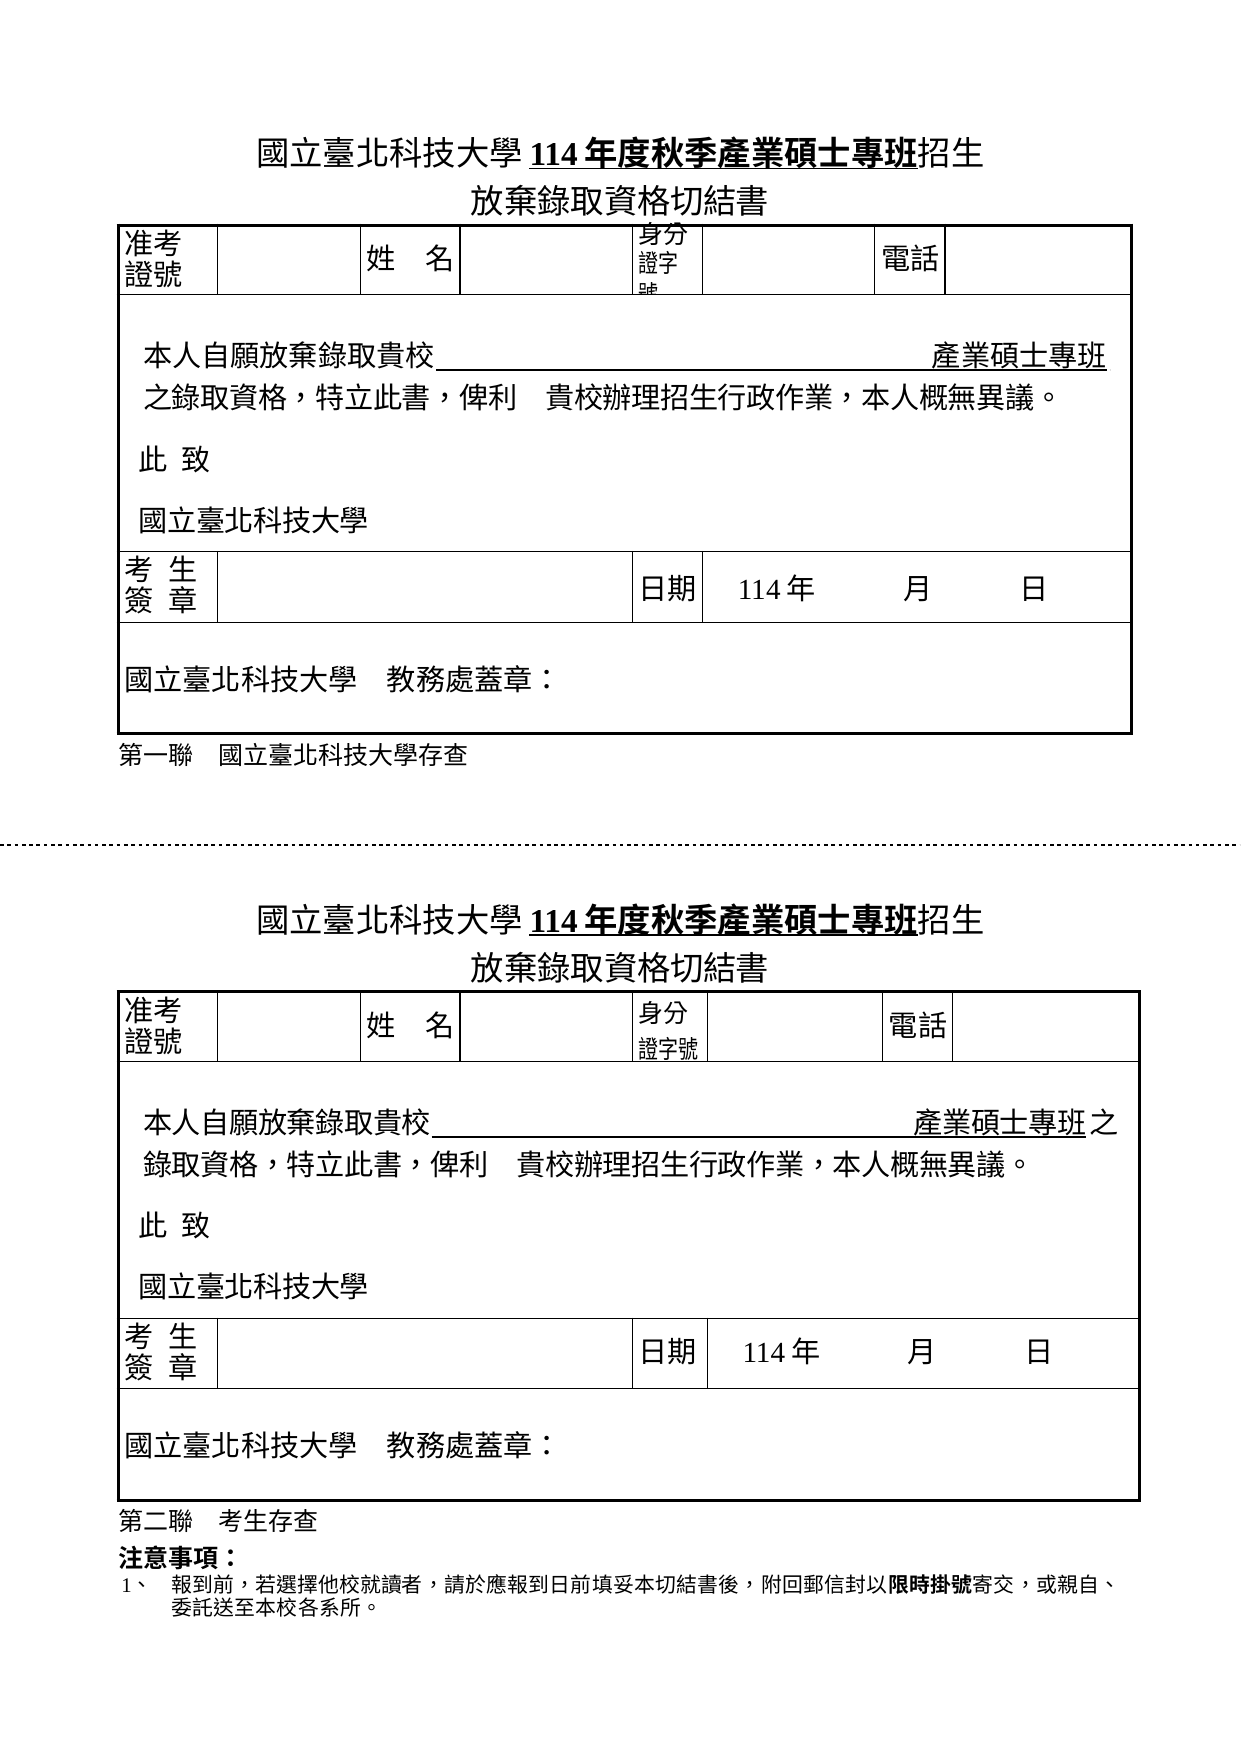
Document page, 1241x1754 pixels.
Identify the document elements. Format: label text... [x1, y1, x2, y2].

table_cell [218, 1319, 632, 1388]
table_header 報到前，若選擇他校就讀者，請於應報到日前填妥本切結書後，附回郵信封以限時掛號寄交，或親自、委託送至本校各系所。 [171, 1574, 1121, 1620]
table_header [118, 1574, 171, 1620]
table_header 姓 名 [361, 993, 459, 1061]
table_header 准考 證號 [120, 993, 217, 1061]
table_header 姓 名 [361, 227, 459, 294]
table_cell 114年 月 日 [708, 1319, 1138, 1388]
table_cell 日期 [633, 1319, 707, 1388]
table_header 准考 證號 [120, 227, 217, 294]
subtitle 放棄錄取資格切結書 [118, 175, 1122, 223]
subtitle 放棄錄取資格切結書 [118, 942, 1122, 990]
table_header 電話 [875, 227, 944, 294]
table_header [461, 227, 632, 294]
table_header 身分 證字號 [633, 227, 702, 294]
table_cell [218, 552, 632, 622]
table_header [218, 993, 360, 1061]
table_header [703, 227, 874, 294]
table_header [953, 993, 1138, 1061]
table_cell 本人自願放棄錄取貴校 產業碩士專班之錄取資格，特立此書，俾利 貴校辦理招生行政作業，本人概無異議。 此 致 國立臺北科技大學 [120, 295, 1130, 551]
table_cell 114年 月 日 [703, 552, 1130, 622]
subtitle 國立臺北科技大學114年度秋季產業碩士專班招生 [118, 127, 1122, 175]
table_cell 考 生 簽 章 [120, 552, 217, 622]
table_header [946, 227, 1130, 294]
subtitle 國立臺北科技大學114年度秋季產業碩士專班招生 [118, 894, 1122, 942]
table_cell 國立臺北科技大學 教務處蓋章： [120, 623, 1130, 732]
table_header [461, 993, 632, 1061]
table_cell 考 生 簽 章 [120, 1319, 217, 1388]
table_header 電話 [883, 993, 952, 1061]
table_cell 日期 [633, 552, 702, 622]
table_cell 國立臺北科技大學 教務處蓋章： [120, 1389, 1138, 1499]
table_cell 本人自願放棄錄取貴校 產業碩士專班之錄取資格，特立此書，俾利 貴校辦理招生行政作業，本人概無異議。 此 致 國立臺北科技大學 [120, 1062, 1138, 1317]
text 第一聯 國立臺北科技大學存查 [118, 735, 1122, 771]
text 注意事項： [118, 1538, 1122, 1574]
table_header [708, 993, 882, 1061]
table_header 身分 證字號 [633, 993, 707, 1061]
table_header [218, 227, 360, 294]
text 第二聯 考生存查 [118, 1502, 1122, 1538]
